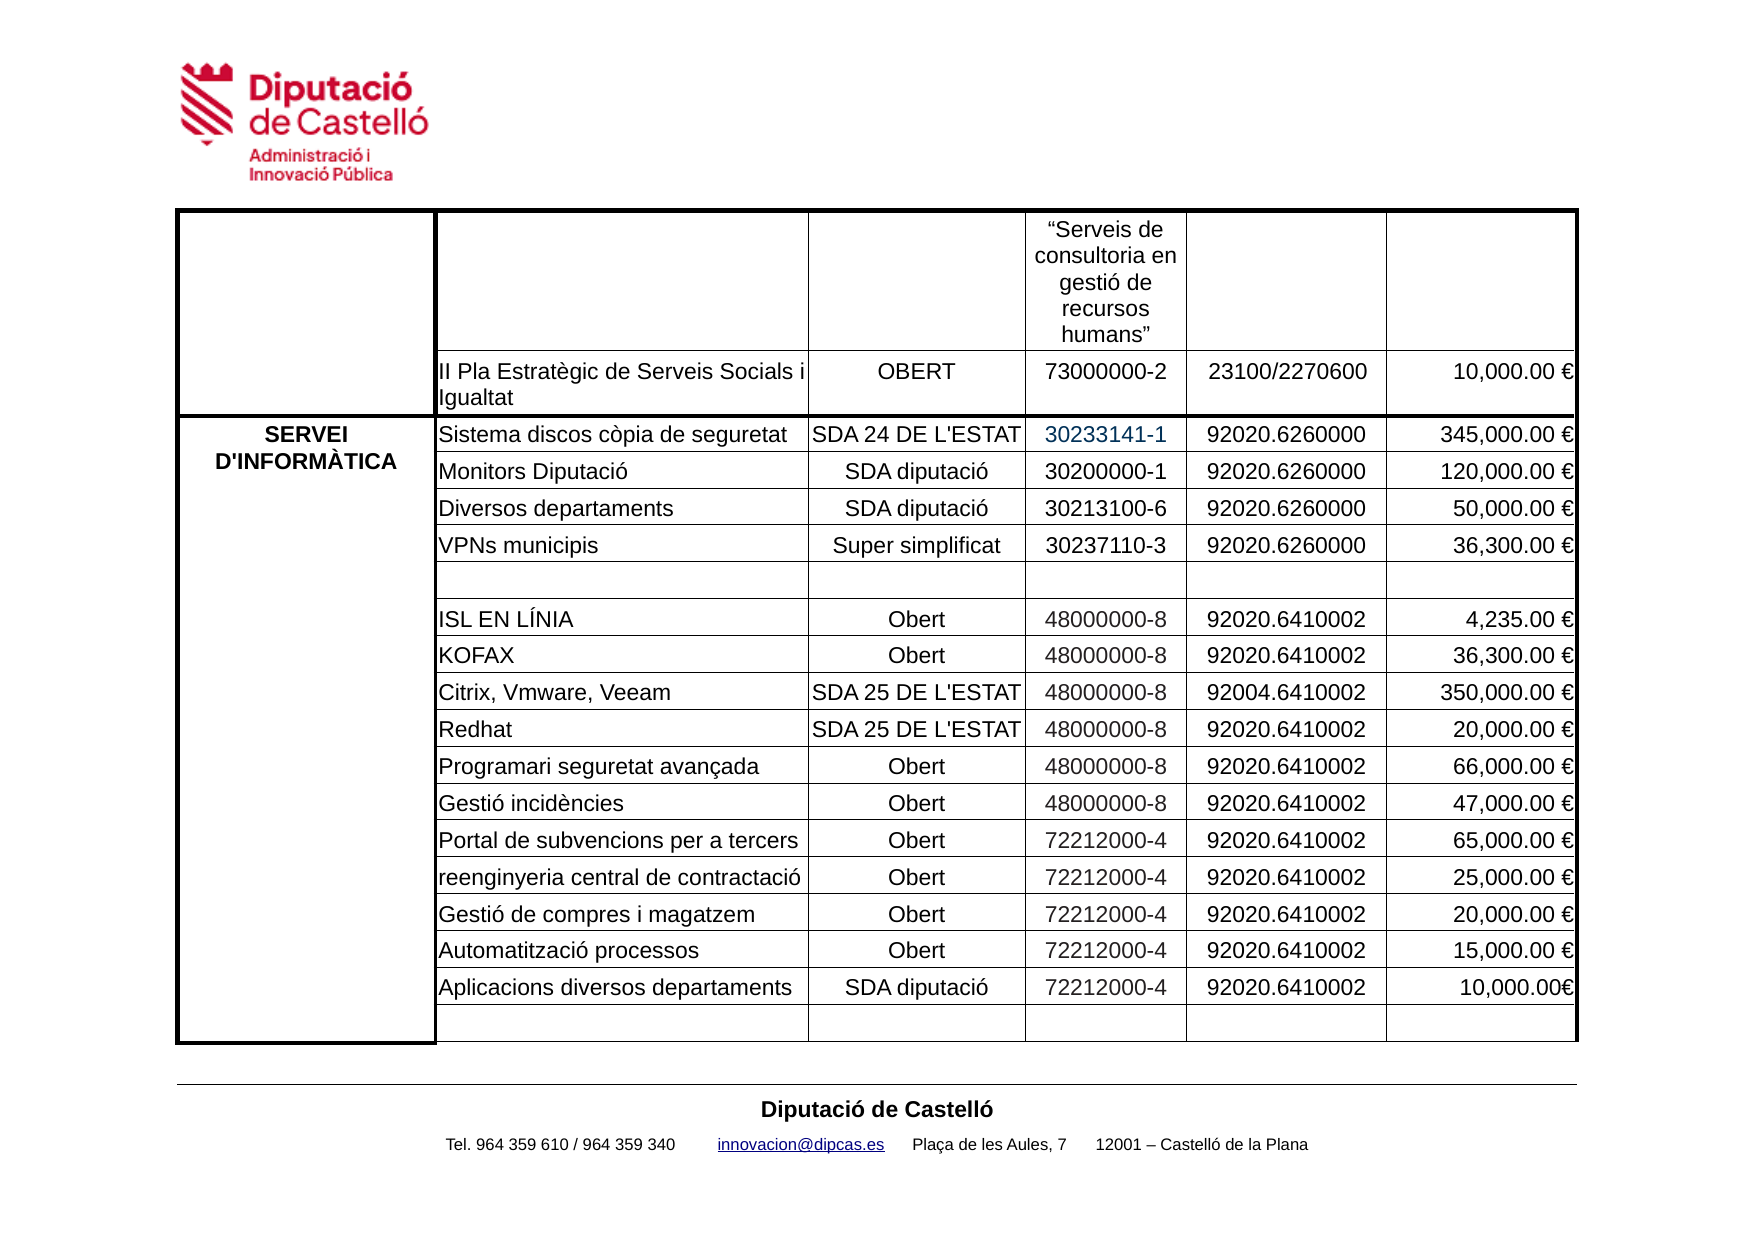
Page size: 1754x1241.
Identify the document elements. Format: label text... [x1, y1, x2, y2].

table_cell “Serveis de consultoria en gestió de recursos humans” [1026, 213, 1186, 350]
table_cell 48000000-8 [1026, 747, 1186, 782]
table_cell 65.000,00 € [1387, 819, 1575, 856]
table_cell 72212000-4 [1026, 968, 1186, 1004]
table_cell 23100/2270600 [1187, 351, 1386, 414]
table_cell KOFAX [437, 636, 808, 672]
table_cell 20.000,00 € [1387, 893, 1575, 930]
table_cell 47.000,00 € [1387, 783, 1575, 819]
table_cell Obert [809, 599, 1025, 635]
table_cell 92020.6410002 [1187, 784, 1386, 819]
table_cell Monitors Diputació [437, 452, 808, 487]
table_cell 30237110-3 [1026, 525, 1186, 561]
table_cell SERVEI D'INFORMÀTICA [180, 418, 434, 1041]
table_cell 72212000-4 [1026, 894, 1186, 930]
table_cell [1387, 561, 1575, 598]
table_cell 15.000,00 € [1387, 930, 1575, 967]
table_cell [437, 1005, 808, 1041]
table_cell 30213100-6 [1026, 489, 1186, 524]
table_cell 92020.6260000 [1187, 489, 1386, 524]
table_cell OBERT [809, 351, 1025, 414]
table_cell 4.235,00 € [1387, 598, 1575, 635]
table_cell Obert [809, 857, 1025, 893]
table_cell 92004.6410002 [1187, 673, 1386, 709]
table_cell [1187, 562, 1386, 598]
table_cell Obert [809, 820, 1025, 856]
table_cell 345.000,00 € [1387, 414, 1575, 451]
table_cell II Pla Estratègic de Serveis Socials i Igualtat [438, 351, 808, 414]
table_cell 92020.6410002 [1187, 968, 1386, 1004]
table_cell 48000000-8 [1026, 599, 1186, 635]
table_cell 30200000-1 [1026, 452, 1186, 487]
table_cell 48000000-8 [1026, 636, 1186, 672]
table_cell reenginyeria central de contractació [437, 857, 808, 893]
table_cell [437, 562, 808, 598]
table_cell Gestió incidències [437, 784, 808, 819]
table_cell 73000000-2 [1026, 351, 1186, 414]
table_cell 72212000-4 [1026, 857, 1186, 893]
table_cell 48000000-8 [1026, 673, 1186, 709]
table_cell SDA 25 DE L'ESTAT [809, 673, 1025, 709]
table_cell Obert [809, 784, 1025, 819]
table_cell Portal de subvencions per a tercers [437, 820, 808, 856]
table_cell Gestió de compres i magatzem [437, 894, 808, 930]
table_cell 350.000,00 € [1387, 672, 1575, 709]
table_cell [1187, 213, 1386, 350]
table_cell 48000000-8 [1026, 710, 1186, 746]
table_cell Diversos departaments [437, 489, 808, 524]
table_cell 36.300,00 € [1387, 635, 1575, 672]
table_cell 72212000-4 [1026, 931, 1186, 967]
table_cell Super simplificat [809, 525, 1025, 561]
table_cell Programari seguretat avançada [437, 747, 808, 782]
table_cell Citrix, Vmware, Veeam [437, 673, 808, 709]
table_cell SDA 25 DE L'ESTAT [809, 710, 1025, 746]
table_cell [438, 213, 808, 350]
table_cell 92020.6410002 [1187, 636, 1386, 672]
table_cell 92020.6410002 [1187, 820, 1386, 856]
table_cell 92020.6410002 [1187, 894, 1386, 930]
table_cell 92020.6260000 [1187, 525, 1386, 561]
table_cell SDA diputació [809, 968, 1025, 1004]
table_cell [1026, 1005, 1186, 1041]
table_cell Obert [809, 931, 1025, 967]
table_cell 92020.6410002 [1187, 599, 1386, 635]
table_cell 92020.6260000 [1187, 452, 1386, 487]
table_cell Aplicacions diversos departaments [437, 968, 808, 1004]
table_cell [809, 213, 1025, 350]
table_cell 120.000,00 € [1387, 451, 1575, 487]
table_cell 72212000-4 [1026, 820, 1186, 856]
table_cell 48000000-8 [1026, 784, 1186, 819]
table_cell 92020.6410002 [1187, 710, 1386, 746]
table_cell 50.000,00 € [1387, 488, 1575, 524]
table_cell 30233141-1 [1026, 418, 1186, 451]
table_cell [1387, 213, 1575, 350]
table_cell 92020.6410002 [1187, 747, 1386, 782]
table_cell Redhat [437, 710, 808, 746]
table_cell [809, 562, 1025, 598]
table_cell SDA 24 DE L'ESTAT [809, 418, 1025, 451]
table_cell [180, 213, 433, 414]
table_cell 10.000,00€ [1387, 967, 1575, 1004]
table_cell Automatització processos [437, 931, 808, 967]
table_cell 10.000,00 € [1387, 350, 1575, 414]
table_cell Sistema discos còpia de seguretat [437, 418, 808, 451]
table_cell 20.000,00 € [1387, 709, 1575, 746]
table_cell SDA diputació [809, 489, 1025, 524]
table_cell Obert [809, 636, 1025, 672]
table_cell VPNs municipis [437, 525, 808, 561]
table_cell 25.000,00 € [1387, 856, 1575, 893]
table_cell SDA diputació [809, 452, 1025, 487]
table_cell 66.000,00 € [1387, 746, 1575, 782]
table_cell 92020.6260000 [1187, 418, 1386, 451]
table_cell Obert [809, 894, 1025, 930]
table_cell [809, 1005, 1025, 1041]
table_cell 92020.6410002 [1187, 857, 1386, 893]
table_cell 36.300,00 € [1387, 524, 1575, 561]
table_cell 92020.6410002 [1187, 931, 1386, 967]
table_cell [1187, 1005, 1386, 1041]
table_cell [1387, 1004, 1575, 1041]
picture [175, 54, 440, 195]
table_cell Obert [809, 747, 1025, 782]
table_cell ISL EN LÍNIA [437, 599, 808, 635]
table_cell [1026, 562, 1186, 598]
